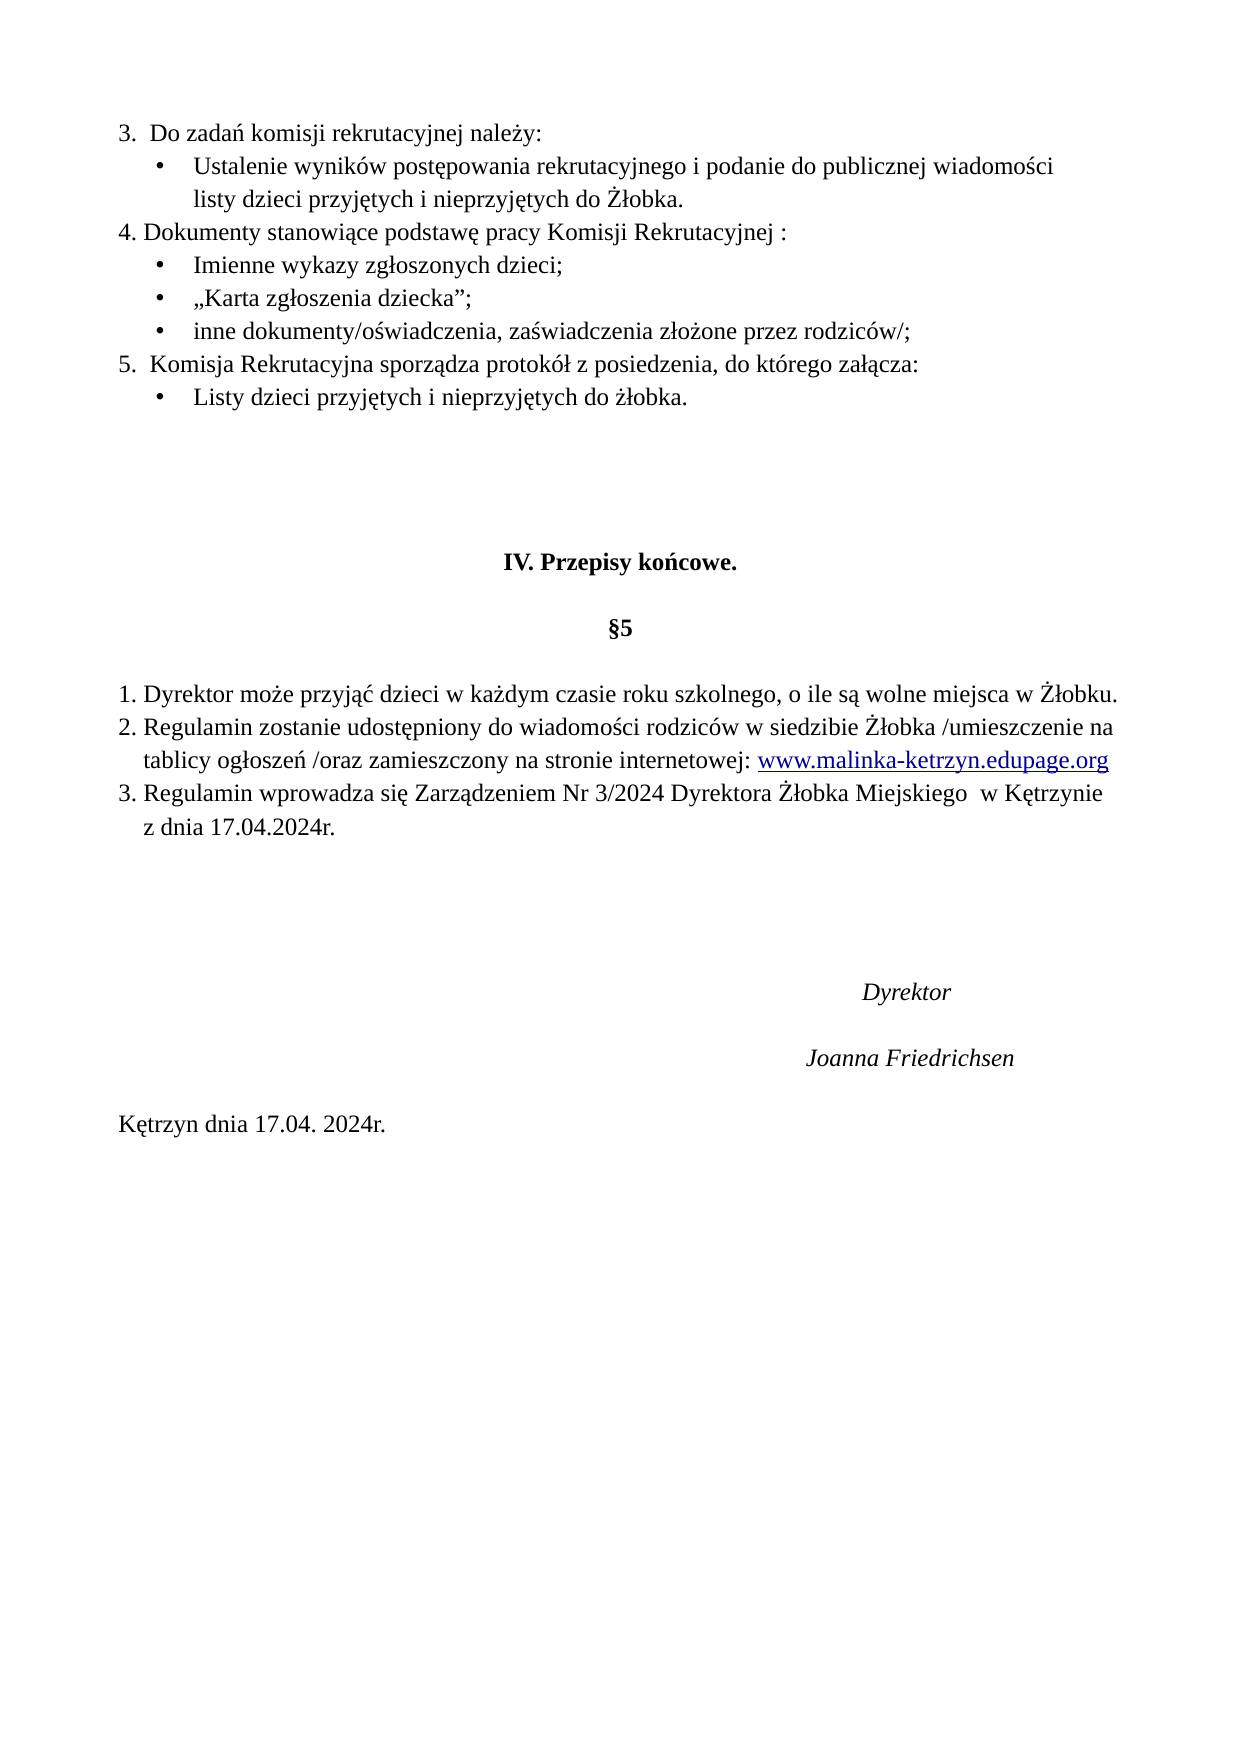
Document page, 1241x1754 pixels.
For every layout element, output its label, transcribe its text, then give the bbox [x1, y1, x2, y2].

text 1. Dyrektor może przyjąć dzieci w każdym czasie roku szkolnego, o ile są wolne miejsca w Żłobku. [118, 679, 1122, 708]
text Dyrektor [118, 977, 1122, 1005]
text §5 [118, 613, 1122, 642]
text tablicy ogłoszeń /oraz zamieszczony na stronie internetowej: www.malinka-ketrzyn.edupage.org [118, 746, 1122, 774]
text listy dzieci przyjętych i nieprzyjętych do Żłobka. [118, 184, 1122, 213]
list Ustalenie wyników postępowania rekrutacyjnego i podanie do publicznej wiadomości [156, 151, 1122, 180]
list inne dokumenty/oświadczenia, zaświadczenia złożone przez rodziców/; [156, 316, 1122, 345]
text Kętrzyn dnia 17.04. 2024r. [118, 1109, 1122, 1137]
text 3. Do zadań komisji rekrutacyjnej należy: [118, 118, 1122, 147]
text 4. Dokumenty stanowiące podstawę pracy Komisji Rekrutacyjnej : [118, 217, 1122, 246]
list „Karta zgłoszenia dziecka”; [156, 283, 1122, 312]
text 2. Regulamin zostanie udostępniony do wiadomości rodziców w siedzibie Żłobka /umieszczenie na [118, 712, 1122, 741]
text z dnia 17.04.2024r. [118, 812, 1122, 840]
text 3. Regulamin wprowadza się Zarządzeniem Nr 3/2024 Dyrektora Żłobka Miejskiego w Kętrzynie [118, 778, 1122, 807]
list Imienne wykazy zgłoszonych dzieci; [156, 250, 1122, 279]
list Listy dzieci przyjętych i nieprzyjętych do żłobka. [156, 382, 1122, 411]
text IV. Przepisy końcowe. [118, 547, 1122, 576]
text 5. Komisja Rekrutacyjna sporządza protokół z posiedzenia, do którego załącza: [118, 349, 1122, 378]
text Joanna Friedrichsen [118, 1043, 1122, 1071]
